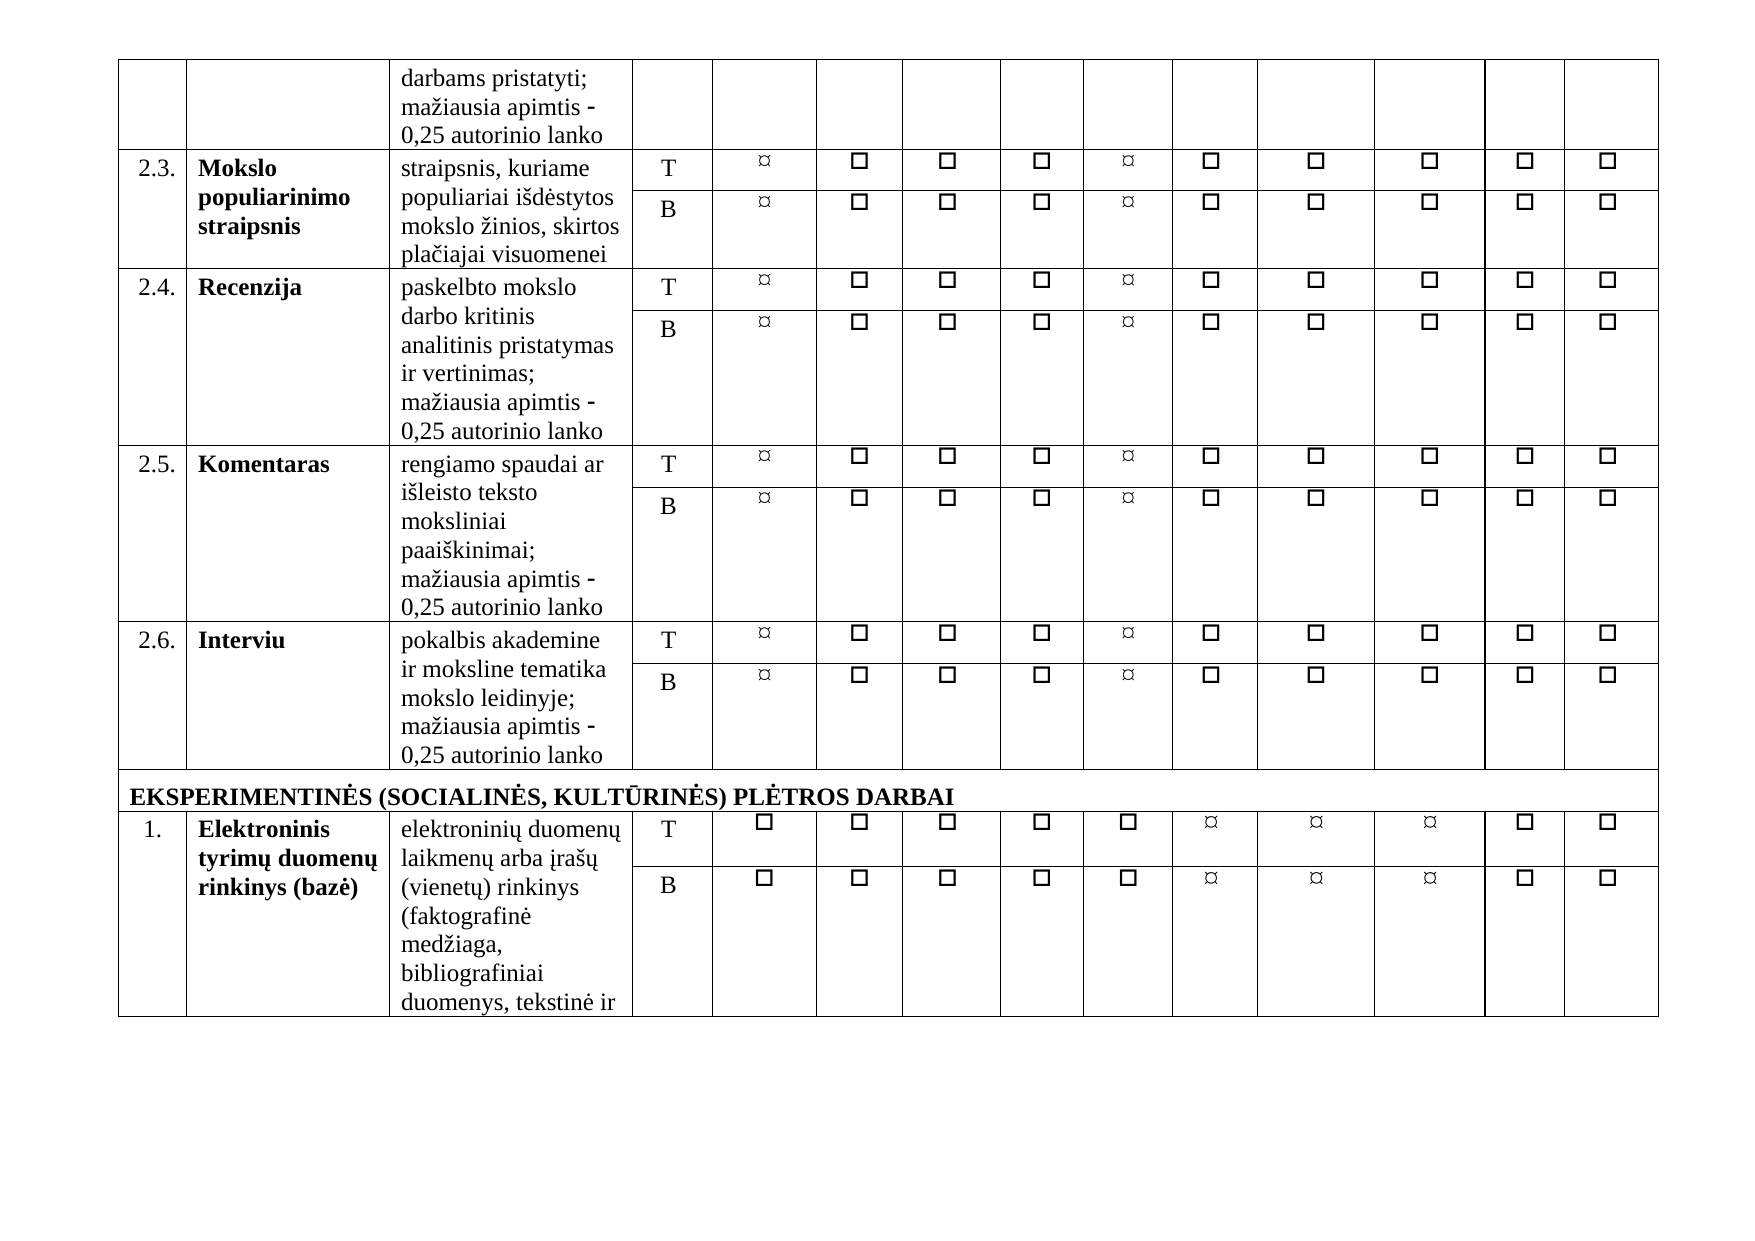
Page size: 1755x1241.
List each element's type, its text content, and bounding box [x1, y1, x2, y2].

table_cell  [903, 622, 1000, 663]
table_cell  [1084, 191, 1172, 268]
table_cell  [1001, 622, 1083, 663]
table_cell  [1258, 311, 1374, 445]
table_cell  [903, 150, 1000, 190]
table_cell T [633, 269, 712, 310]
table_cell  [1001, 867, 1083, 1016]
table_cell  [1565, 269, 1658, 310]
table_cell [119, 60, 186, 149]
table_cell  [903, 488, 1000, 621]
table_cell  [1375, 622, 1484, 663]
table_cell elektroninių duomenų laikmenų arba įrašų (vienetų) rinkinys (faktografinė medžiaga, bibliografiniai duomenys, tekstinė ir [390, 812, 632, 1016]
table_cell  [903, 191, 1000, 268]
table_cell  [817, 150, 902, 190]
table_cell  [1001, 488, 1083, 621]
table_cell [1486, 60, 1564, 149]
table_cell  [1173, 269, 1257, 310]
table_cell  [817, 622, 902, 663]
table_cell  [1565, 150, 1658, 190]
table_cell  [1258, 867, 1374, 1016]
table_cell  [1173, 867, 1257, 1016]
table_cell  [1486, 488, 1564, 621]
table_cell  [1258, 446, 1374, 487]
table_cell rengiamo spaudai ar išleisto teksto moksliniai paaiškinimai; mažiausia apimtis  0,25 autorinio lanko [390, 446, 632, 621]
table_cell Interviu [187, 622, 389, 769]
table_cell  [713, 150, 816, 190]
table_cell  [1084, 622, 1172, 663]
table_cell  [1486, 269, 1564, 310]
table_cell  [817, 446, 902, 487]
table_cell  [1084, 150, 1172, 190]
table_cell  [1001, 446, 1083, 487]
table_cell 2.6. [119, 622, 186, 769]
table_cell  [713, 867, 816, 1016]
table_cell  [1375, 664, 1484, 769]
table_cell  [713, 269, 816, 310]
table_cell  [713, 812, 816, 866]
table_cell  [1258, 622, 1374, 663]
table_cell  [1375, 311, 1484, 445]
table_cell  [817, 191, 902, 268]
table_cell  [1486, 446, 1564, 487]
table_cell Komentaras [187, 446, 389, 621]
table_cell  [1565, 311, 1658, 445]
table_cell 1. [119, 812, 186, 1016]
table_cell  [1486, 311, 1564, 445]
table_cell straipsnis, kuriame populiariai išdėstytos mokslo žinios, skirtos plačiajai visuomenei [390, 150, 632, 268]
table_cell pokalbis akademine ir moksline tematika mokslo leidinyje; mažiausia apimtis  0,25 autorinio lanko [390, 622, 632, 769]
table_cell  [713, 191, 816, 268]
table_cell  [713, 311, 816, 445]
table_cell  [903, 812, 1000, 866]
table_cell  [1173, 812, 1257, 866]
table_cell Elektroninis tyrimų duomenų rinkinys (bazė) [187, 812, 389, 1016]
table_cell  [1565, 488, 1658, 621]
table_cell  [1375, 446, 1484, 487]
table_cell  [1486, 622, 1564, 663]
table_cell  [817, 812, 902, 866]
table_cell B [633, 664, 712, 769]
table_cell B [633, 311, 712, 445]
table_cell  [713, 488, 816, 621]
table_cell  [1258, 812, 1374, 866]
table_cell  [903, 664, 1000, 769]
table_cell [1375, 60, 1484, 149]
table_cell  [1173, 311, 1257, 445]
table_cell  [1486, 150, 1564, 190]
table_cell  [1084, 311, 1172, 445]
table_cell  [903, 867, 1000, 1016]
table_cell  [817, 311, 902, 445]
table_cell [633, 60, 712, 149]
table_cell [903, 60, 1000, 149]
table_cell  [1173, 622, 1257, 663]
table_cell  [903, 311, 1000, 445]
table_cell [1001, 60, 1083, 149]
table_cell [817, 60, 902, 149]
table_cell  [1084, 488, 1172, 621]
table_cell  [1001, 150, 1083, 190]
table_cell [1565, 60, 1658, 149]
table_cell  [713, 622, 816, 663]
table_cell [713, 60, 816, 149]
table_cell  [1001, 812, 1083, 866]
table_cell paskelbto mokslo darbo kritinis analitinis pristatymas ir vertinimas; mažiausia apimtis  0,25 autorinio lanko [390, 269, 632, 445]
table_cell  [1258, 269, 1374, 310]
table_cell  [817, 867, 902, 1016]
table_cell [1258, 60, 1374, 149]
table_cell  [713, 446, 816, 487]
table_cell T [633, 446, 712, 487]
table_cell  [1084, 664, 1172, 769]
table_cell  [1001, 269, 1083, 310]
table_cell  [1258, 150, 1374, 190]
table_cell  [1173, 150, 1257, 190]
table_cell  [1258, 488, 1374, 621]
table_cell  [1084, 269, 1172, 310]
table_cell  [1258, 664, 1374, 769]
table_cell  [1001, 191, 1083, 268]
table_cell  [1375, 867, 1484, 1016]
table_cell  [1565, 812, 1658, 866]
table_cell 2.5. [119, 446, 186, 621]
table_cell 2.3. [119, 150, 186, 268]
table_cell  [1375, 191, 1484, 268]
table_cell  [1173, 488, 1257, 621]
table_cell  [1565, 446, 1658, 487]
table_cell  [1001, 311, 1083, 445]
table_cell  [1565, 622, 1658, 663]
table_cell B [633, 191, 712, 268]
table_cell  [1001, 664, 1083, 769]
table_cell  [1565, 867, 1658, 1016]
table_cell  [1375, 269, 1484, 310]
table_cell  [713, 664, 816, 769]
table_cell  [1486, 191, 1564, 268]
table_cell Mokslo populiarinimo straipsnis [187, 150, 389, 268]
table_cell [187, 60, 389, 149]
table_cell B [633, 867, 712, 1016]
table_cell [1084, 60, 1172, 149]
table_cell B [633, 488, 712, 621]
table_cell  [1486, 812, 1564, 866]
table_cell  [903, 446, 1000, 487]
table_cell  [1258, 191, 1374, 268]
table_cell darbams pristatyti; mažiausia apimtis  0,25 autorinio lanko [390, 60, 632, 149]
table_cell  [1375, 150, 1484, 190]
table_cell  [1173, 664, 1257, 769]
table_cell EKSPERIMENTINĖS (SOCIALINĖS, KULTŪRINĖS) PLĖTROS DARBAI [119, 770, 1658, 811]
table_cell  [1084, 812, 1172, 866]
table_cell  [1375, 488, 1484, 621]
table_cell  [903, 269, 1000, 310]
table_cell  [1486, 664, 1564, 769]
table_cell  [1084, 446, 1172, 487]
table_cell Recenzija [187, 269, 389, 445]
table_cell  [1173, 191, 1257, 268]
table_cell  [817, 488, 902, 621]
table_cell [1173, 60, 1257, 149]
table_cell  [817, 269, 902, 310]
table_cell  [817, 664, 902, 769]
table_cell  [1375, 812, 1484, 866]
table_cell  [1486, 867, 1564, 1016]
table_cell T [633, 150, 712, 190]
table_cell T [633, 622, 712, 663]
table_cell  [1565, 664, 1658, 769]
table_cell T [633, 812, 712, 866]
table_cell  [1565, 191, 1658, 268]
table_cell 2.4. [119, 269, 186, 445]
table_cell  [1084, 867, 1172, 1016]
table_cell  [1173, 446, 1257, 487]
